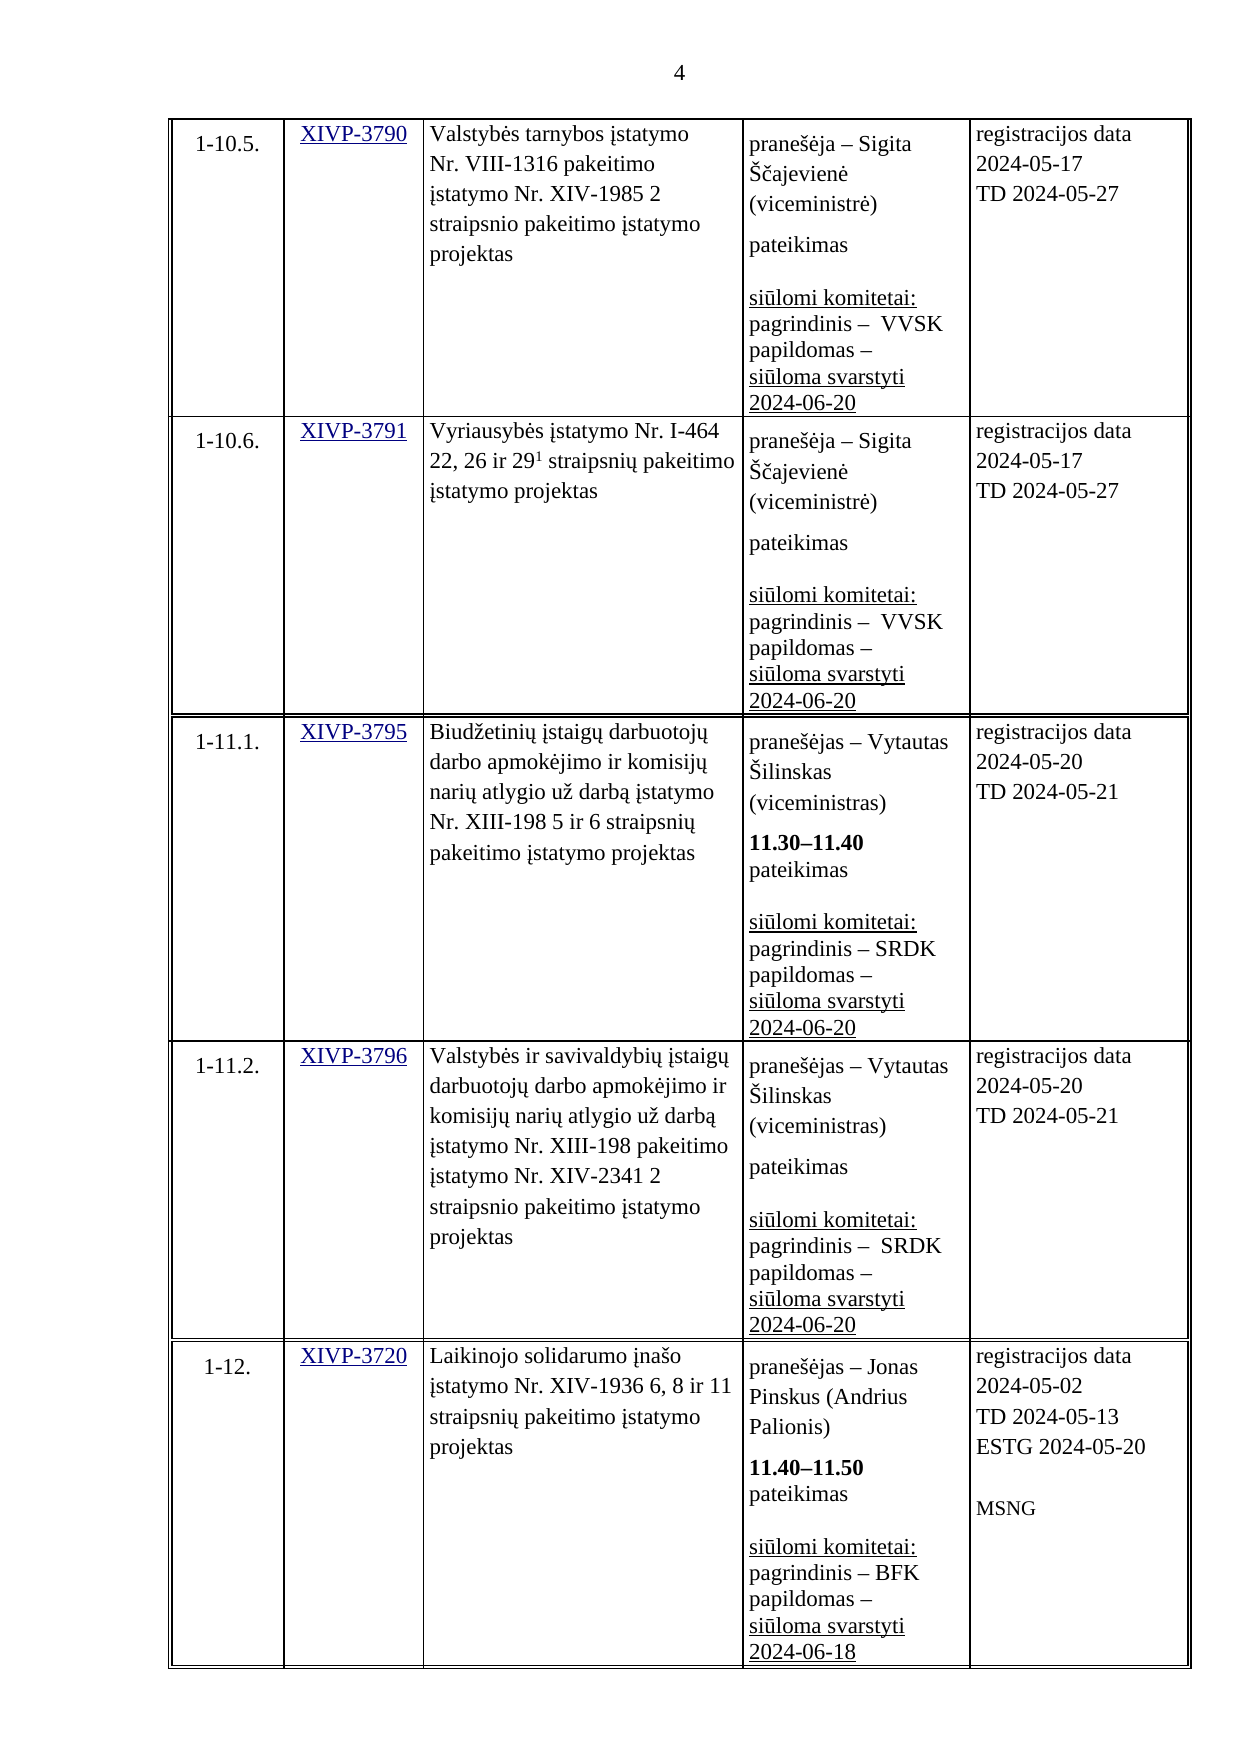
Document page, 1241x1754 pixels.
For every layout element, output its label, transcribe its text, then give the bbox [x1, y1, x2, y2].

table_cell [1192, 118, 1240, 416]
table_cell 1-10.5. [173, 120, 283, 416]
table_cell [1192, 713, 1240, 1040]
table_cell [1192, 416, 1240, 713]
table_cell XIVP-3796 [285, 1042, 423, 1338]
table_cell XIVP-3720 [285, 1342, 423, 1664]
table_cell pranešėjas – Vytautas Šilinskas (viceministras) pateikimas siūlomi komitetai: pagrindinis – SRDK papildomas – siūloma svarstyti 2024-06-20 [744, 1042, 969, 1338]
table_cell registracijos data 2024-05-17 TD 2024-05-27 [971, 417, 1187, 713]
table_cell pranešėja – Sigita Ščajevienė (viceministrė) pateikimas siūlomi komitetai: pagrindinis – VVSK papildomas – siūloma svarstyti 2024-06-20 [744, 120, 969, 416]
table_cell Valstybės tarnybos įstatymo Nr. VIII-1316 pakeitimo įstatymo Nr. XIV-1985 2 straipsnio pakeitimo įstatymo projektas [424, 120, 742, 416]
table_cell 1-11.2. [173, 1042, 283, 1338]
table_cell Valstybės ir savivaldybių įstaigų darbuotojų darbo apmokėjimo ir komisijų narių atlygio už darbą įstatymo Nr. XIII-198 pakeitimo įstatymo Nr. XIV-2341 2 straipsnio pakeitimo įstatymo projektas [424, 1042, 742, 1338]
table_cell 1-11.1. [173, 718, 283, 1040]
table_cell pranešėjas – Vytautas Šilinskas (viceministras) 11.30–11.40 pateikimas siūlomi komitetai: pagrindinis – SRDK papildomas – siūloma svarstyti 2024-06-20 [744, 718, 969, 1040]
table_cell [1192, 1040, 1240, 1338]
table_cell registracijos data 2024-05-17 TD 2024-05-27 [971, 120, 1187, 416]
table_cell Vyriausybės įstatymo Nr. I-464 22, 26 ir 291 straipsnių pakeitimo įstatymo projektas [424, 417, 742, 713]
table_cell 1-10.6. [173, 417, 283, 713]
table_cell Biudžetinių įstaigų darbuotojų darbo apmokėjimo ir komisijų narių atlygio už darbą įstatymo Nr. XIII-198 5 ir 6 straipsnių pakeitimo įstatymo projektas [424, 718, 742, 1040]
table_cell [1192, 1338, 1240, 1664]
table_cell pranešėjas – Jonas Pinskus (Andrius Palionis) 11.40–11.50 pateikimas siūlomi komitetai: pagrindinis – BFK papildomas – siūloma svarstyti 2024-06-18 [744, 1342, 969, 1664]
table_cell XIVP-3795 [285, 718, 423, 1040]
table_cell registracijos data 2024-05-20 TD 2024-05-21 [971, 718, 1187, 1040]
table_cell registracijos data 2024-05-02 TD 2024-05-13 ESTG 2024-05-20 MSNG [971, 1342, 1187, 1664]
table_cell 1-12. [173, 1342, 283, 1664]
table_cell XIVP-3790 [285, 120, 423, 416]
table_cell Laikinojo solidarumo įnašo įstatymo Nr. XIV-1936 6, 8 ir 11 straipsnių pakeitimo įstatymo projektas [424, 1342, 742, 1664]
table_cell registracijos data 2024-05-20 TD 2024-05-21 [971, 1042, 1187, 1338]
table_cell XIVP-3791 [285, 417, 423, 713]
table_cell pranešėja – Sigita Ščajevienė (viceministrė) pateikimas siūlomi komitetai: pagrindinis – VVSK papildomas – siūloma svarstyti 2024-06-20 [744, 417, 969, 713]
